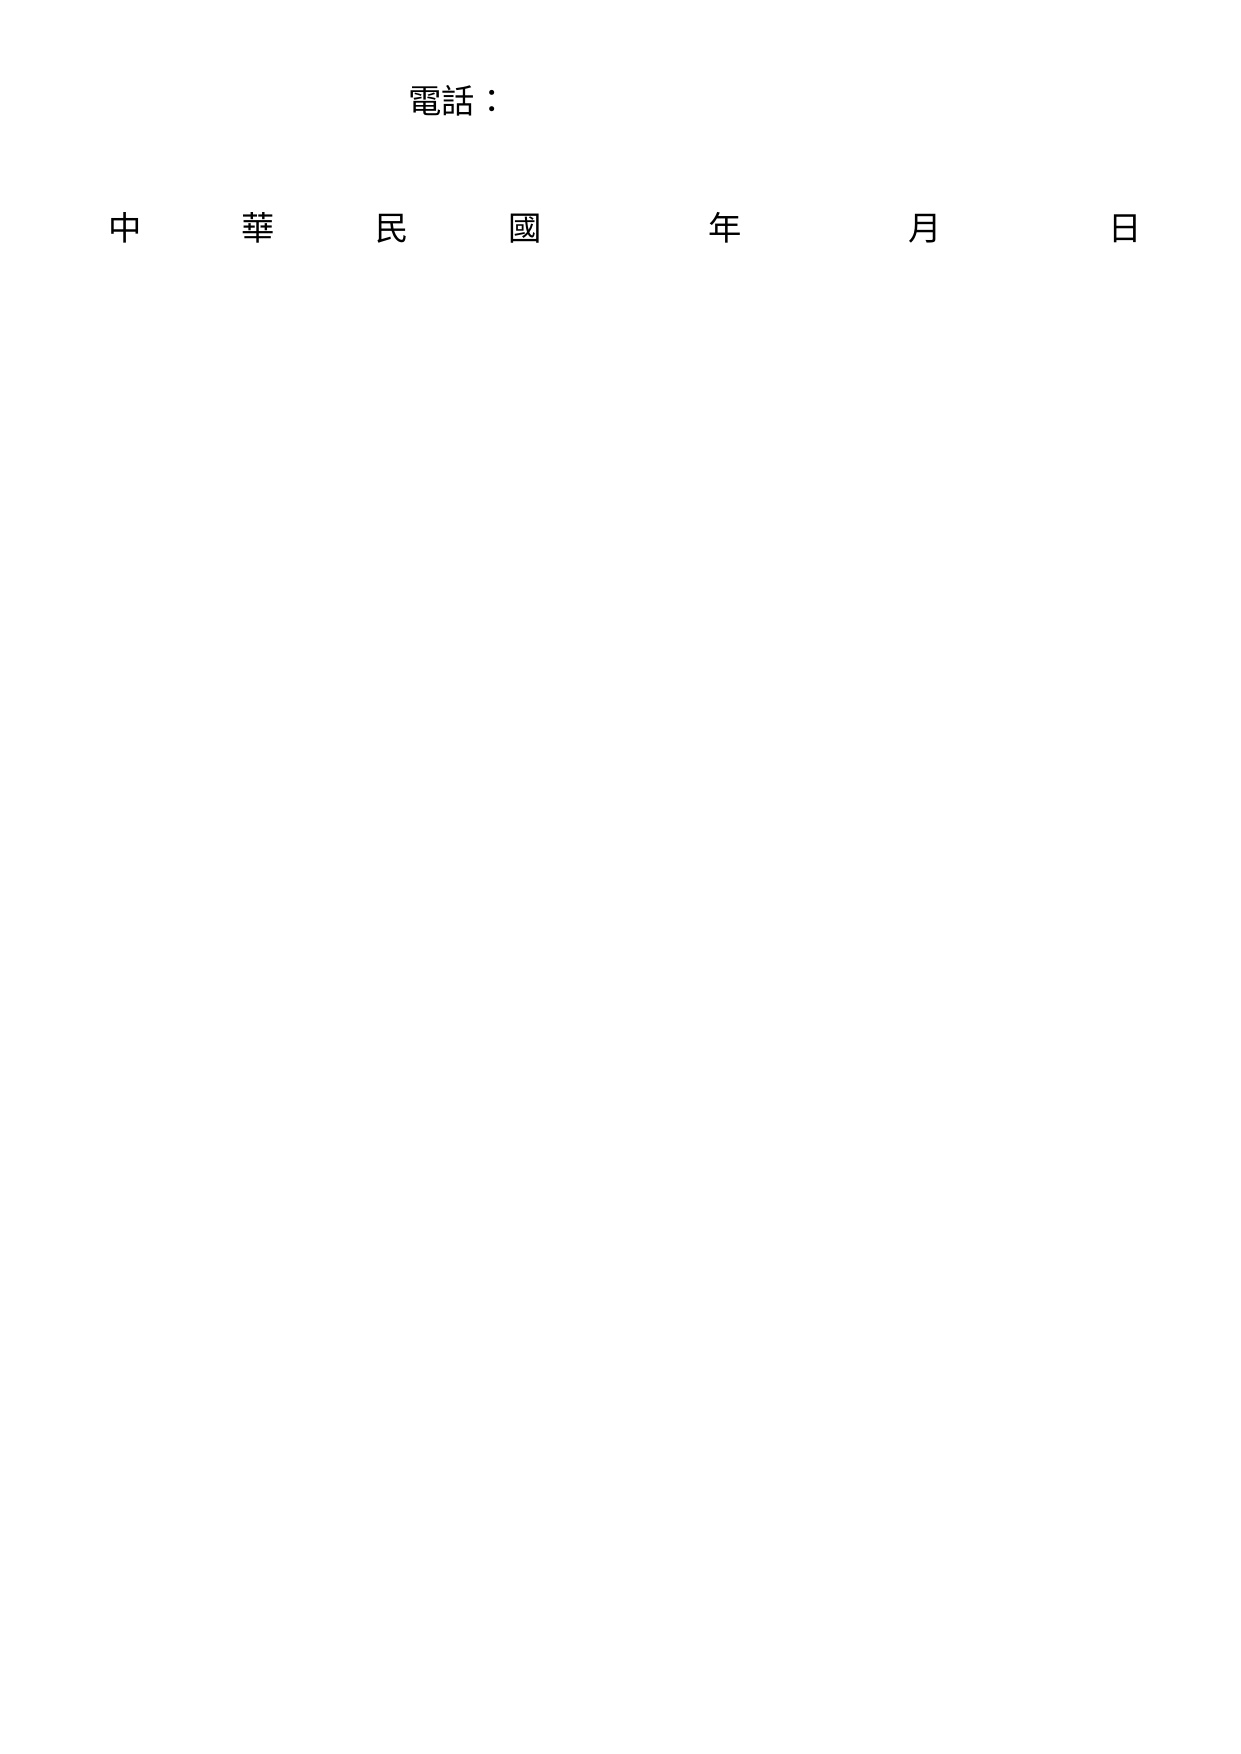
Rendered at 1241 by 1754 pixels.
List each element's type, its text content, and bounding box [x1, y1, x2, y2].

text 電話： [408, 55, 1158, 128]
text 中 華 民 國 年 月 日 [108, 201, 1158, 249]
